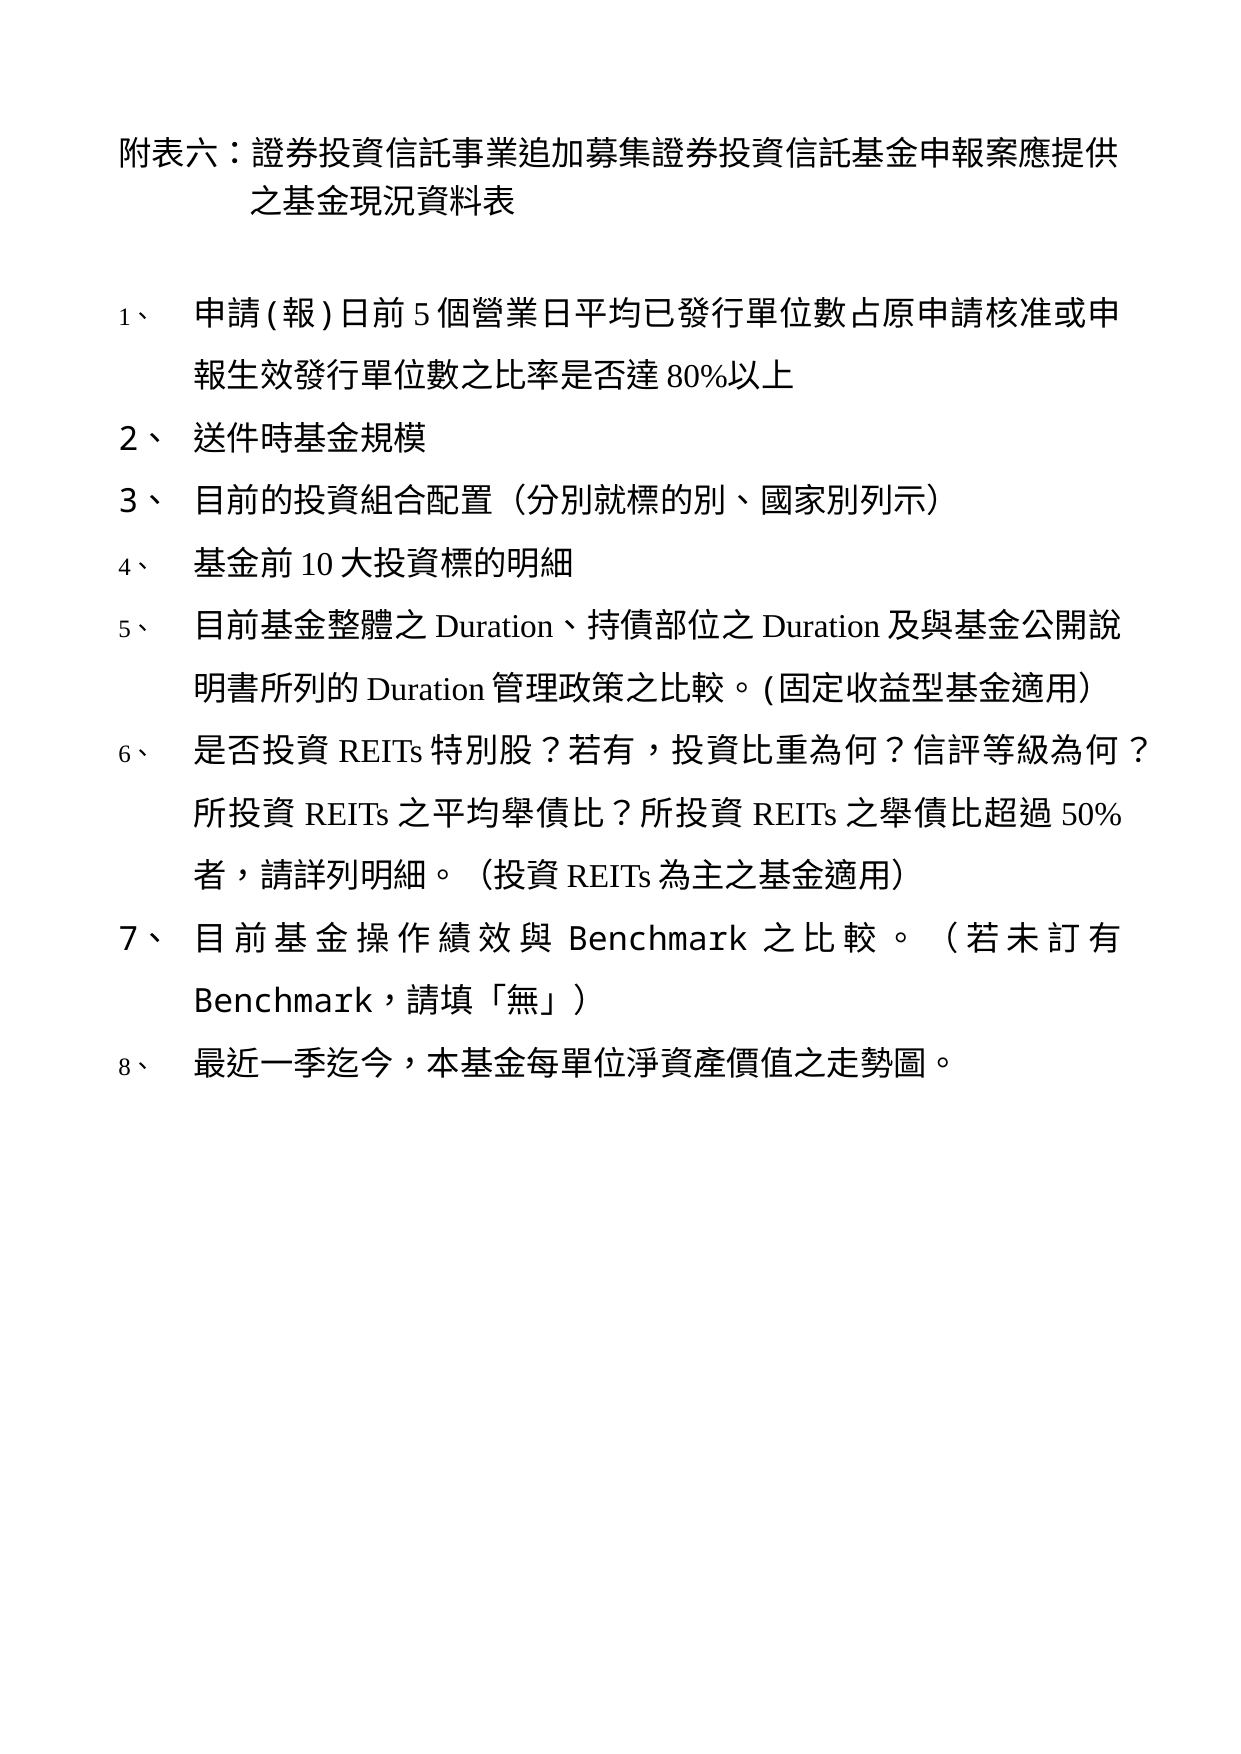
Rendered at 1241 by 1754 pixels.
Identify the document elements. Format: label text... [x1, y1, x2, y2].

list 送件時基金規模 [118, 394, 1122, 456]
list 目前的投資組合配置（分別就標的別、國家別列示） [118, 456, 1122, 519]
list 最近一季迄今，本基金每單位淨資產價值之走勢圖。 [118, 1019, 1122, 1081]
list 是否投資REITs特別股？若有，投資比重為何？信評等級為何？所投資REITs之平均舉債比？所投資REITs之舉債比超過50%者，請詳列明細。（投資REITs為主之基金適用） [118, 706, 1122, 894]
list 目前基金操作績效與Benchmark之比較。（若未訂有Benchmark，請填「無」） [118, 894, 1122, 1019]
list 目前基金整體之Duration、持債部位之Duration及與基金公開說明書所列的Duration管理政策之比較。(固定收益型基金適用） [118, 581, 1122, 706]
list 申請(報)日前5個營業日平均已發行單位數占原申請核准或申報生效發行單位數之比率是否達80%以上 [118, 269, 1122, 394]
text 附表六：證券投資信託事業追加募集證券投資信託基金申報案應提供之基金現況資料表 [118, 127, 1122, 223]
list 基金前10大投資標的明細 [118, 519, 1122, 581]
